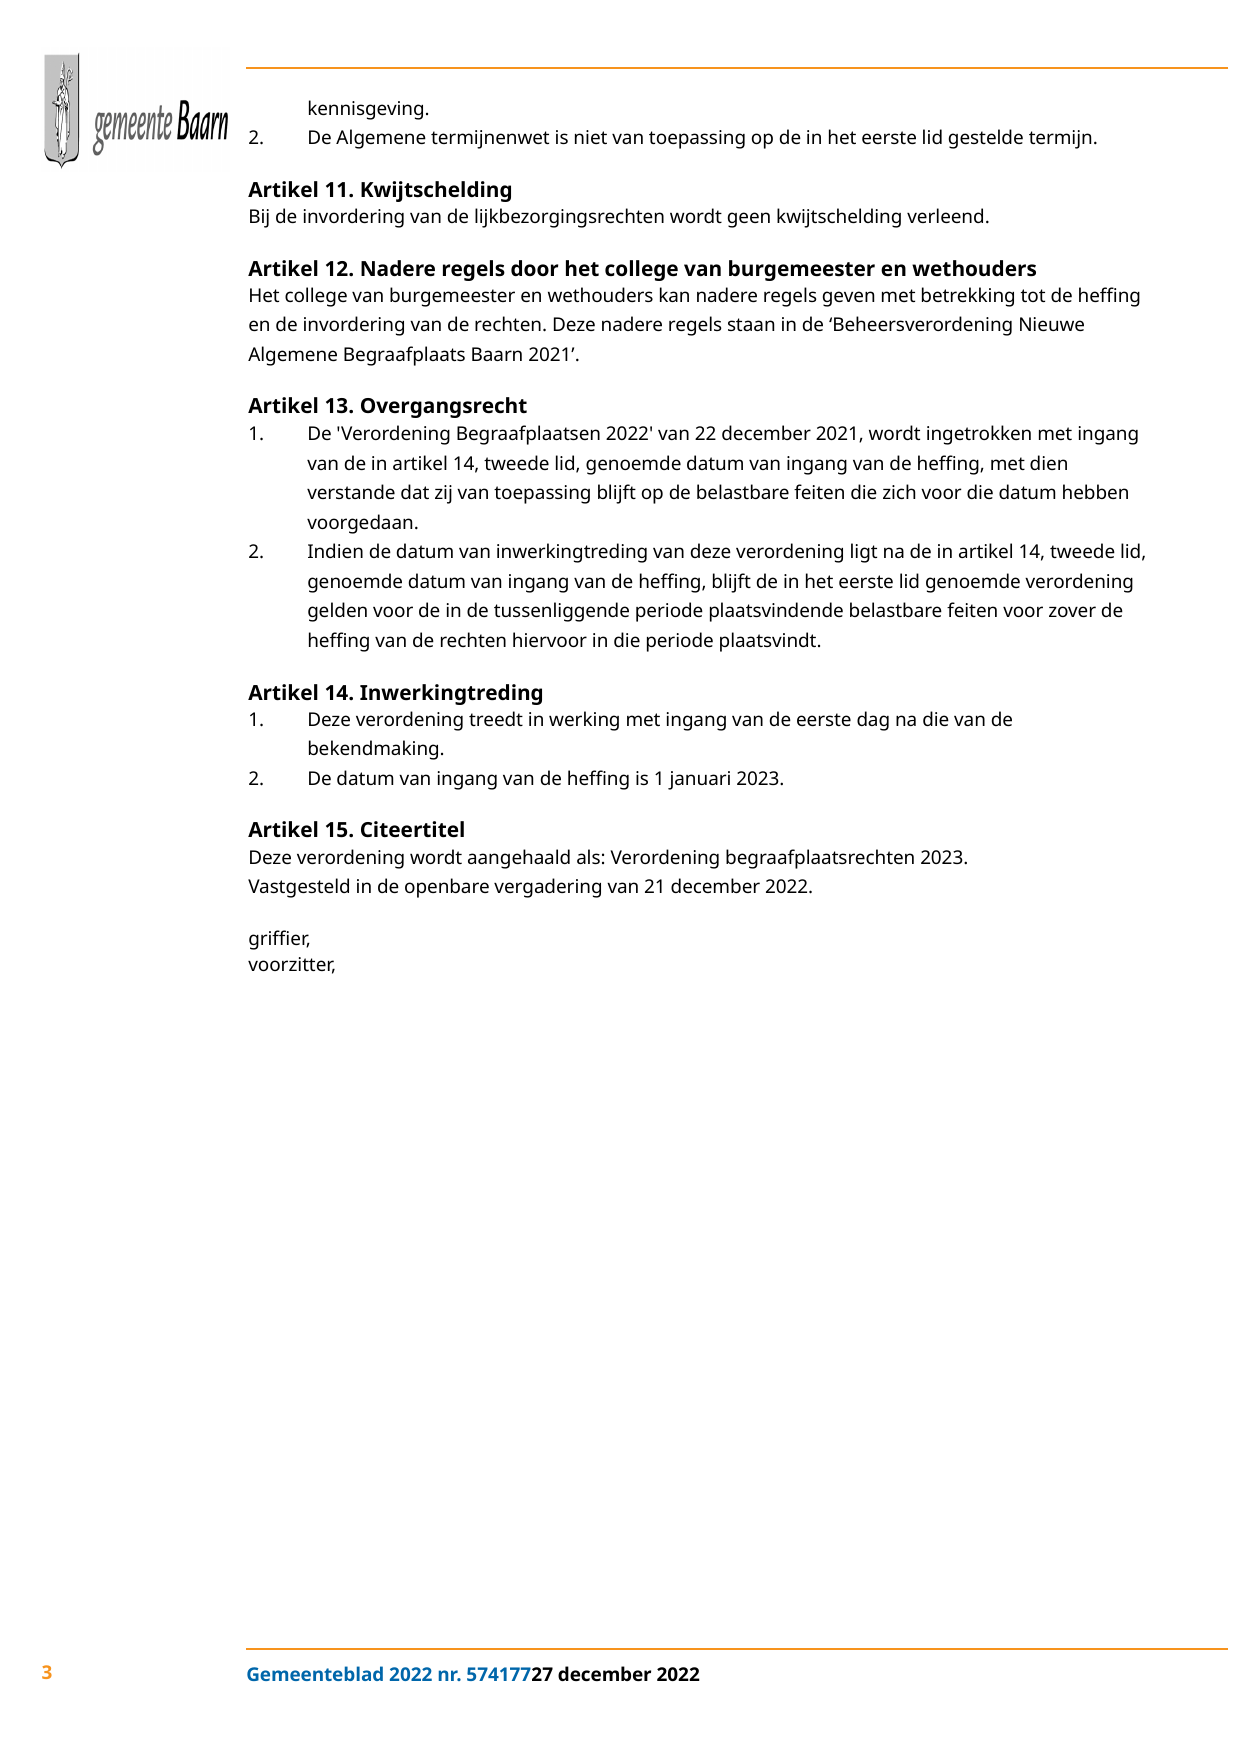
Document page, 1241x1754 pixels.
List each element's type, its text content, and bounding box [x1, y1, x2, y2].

text Deze verordening wordt aangehaald als: Verordening begraafplaatsrechten 2023. [248, 844, 1152, 870]
text voorzitter, [248, 951, 1152, 977]
list Deze verordening treedt in werking met ingang van de eerste dag na die van de bekendmaking. [248, 706, 1152, 761]
list De Algemene termijnenwet is niet van toepassing op de in het eerste lid gestelde termijn. [248, 124, 1152, 150]
text Artikel 11. Kwijtschelding [248, 175, 1152, 203]
text griffier, [248, 925, 1152, 951]
text Vastgesteld in de openbare vergadering van 21 december 2022. [248, 874, 1152, 899]
text Bij de invordering van de lijkbezorgingsrechten wordt geen kwijtschelding verleend. [248, 203, 1152, 229]
text Artikel 14. Inwerkingtreding [248, 678, 1152, 706]
text Artikel 13. Overgangsrecht [248, 392, 1152, 420]
text Artikel 15. Citeertitel [248, 816, 1152, 844]
picture [41, 47, 231, 172]
text Artikel 12. Nadere regels door het college van burgemeester en wethouders [248, 254, 1152, 282]
list kennisgeving. [248, 95, 1152, 121]
list De 'Verordening Begraafplaatsen 2022' van 22 december 2021, wordt ingetrokken met ingang van de in artikel 14, tweede lid, genoemde datum van ingang van de heffing, met dien verstande dat zij van toepassing blijft op de belastbare feiten die zich voor die datum hebben voorgedaan. [248, 420, 1152, 534]
text Het college van burgemeester en wethouders kan nadere regels geven met betrekking tot de heffing en de invordering van de rechten. Deze nadere regels staan in de ‘Beheersverordening Nieuwe Algemene Begraafplaats Baarn 2021’. [248, 282, 1152, 367]
list Indien de datum van inwerkingtreding van deze verordening ligt na de in artikel 14, tweede lid, genoemde datum van ingang van de heffing, blijft de in het eerste lid genoemde verordening gelden voor de in de tussenliggende periode plaatsvindende belastbare feiten voor zover de heffing van de rechten hiervoor in die periode plaatsvindt. [248, 538, 1152, 653]
list De datum van ingang van de heffing is 1 januari 2023. [248, 765, 1152, 791]
